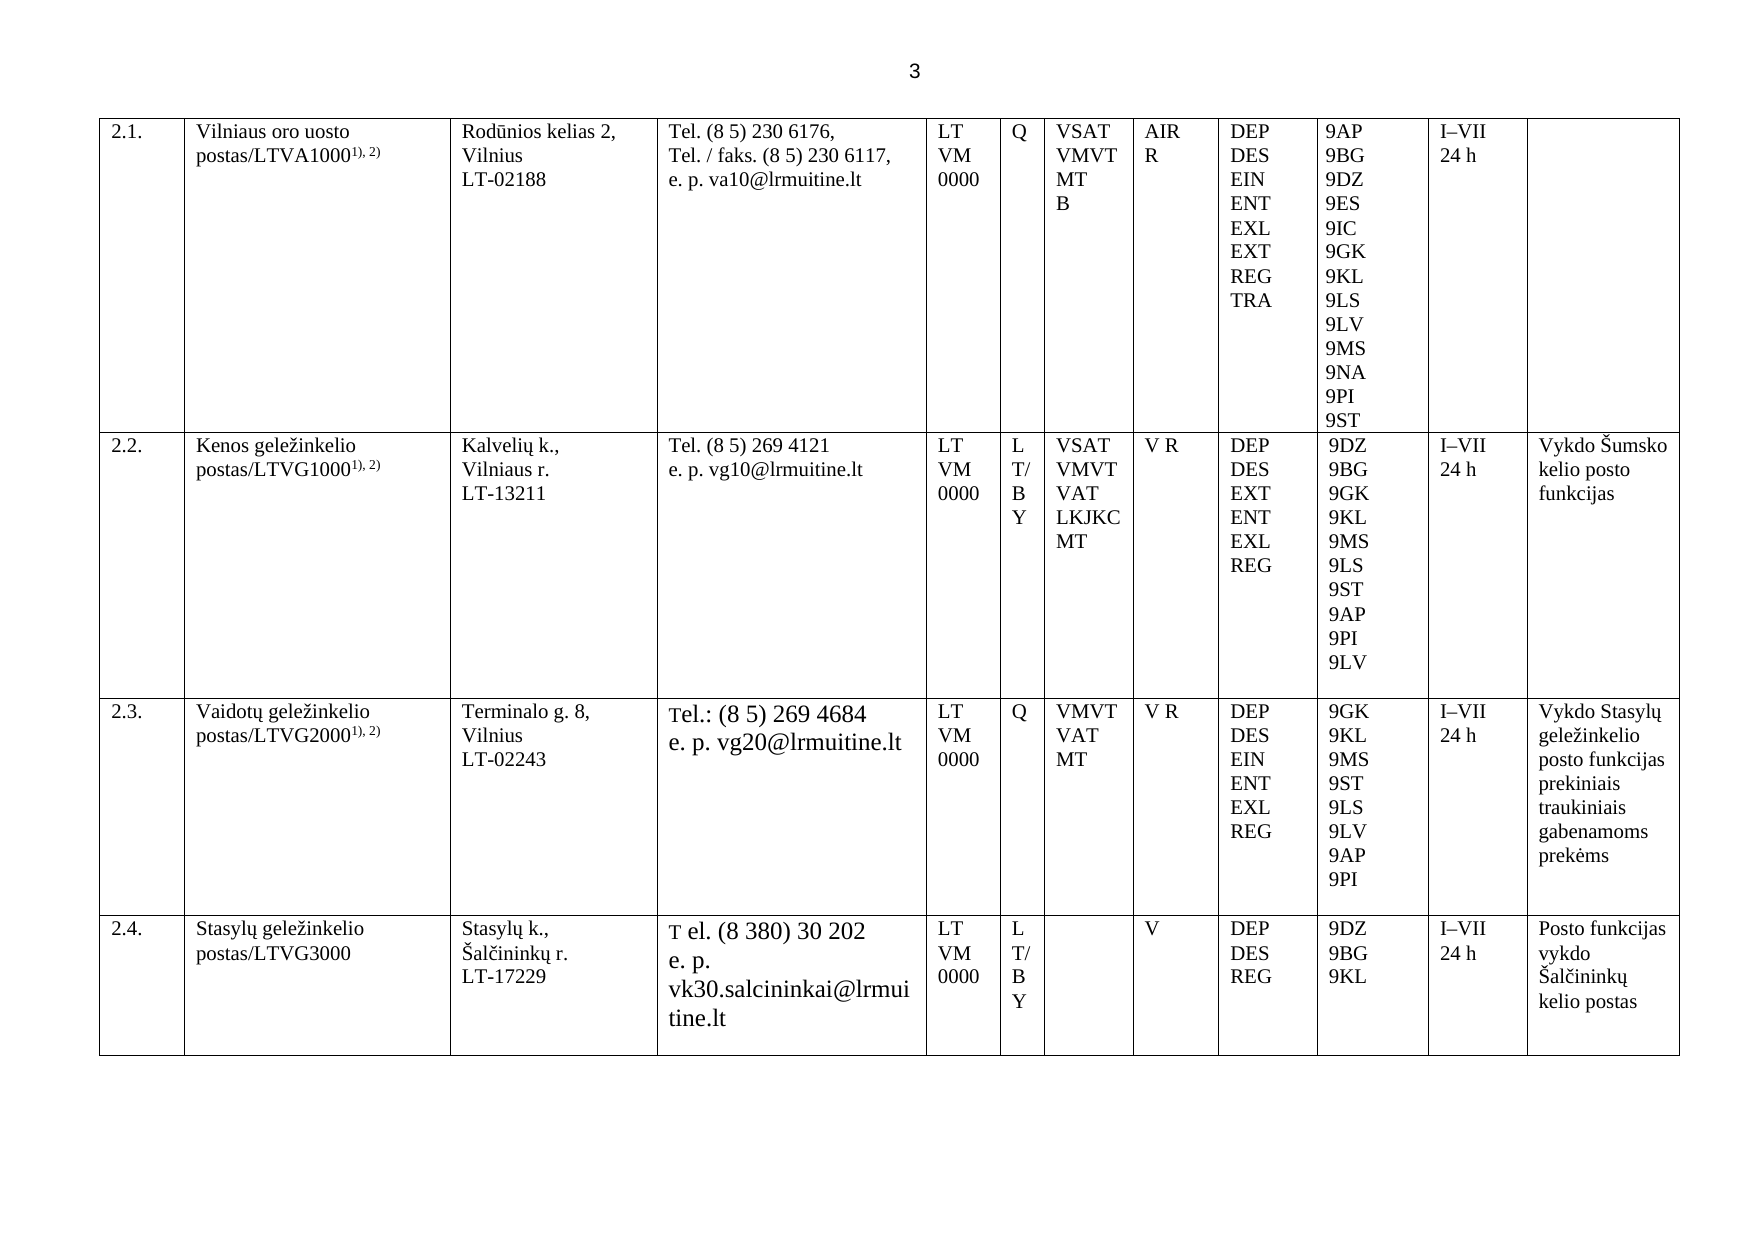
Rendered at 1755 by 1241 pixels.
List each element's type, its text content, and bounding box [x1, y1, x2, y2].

table_cell 2.3. [100, 699, 184, 915]
table_cell V [1134, 916, 1218, 1055]
table_cell DEP DES REG [1219, 916, 1317, 1055]
table_cell DEP DES EIN ENT EXL REG [1219, 699, 1317, 915]
table_cell DEP DES EIN ENT EXL EXT REG TRA [1219, 119, 1317, 432]
table_cell LT VM 0000 [927, 433, 1000, 698]
table_cell V R [1134, 433, 1218, 698]
table_cell 2.4. [100, 916, 184, 1055]
table_cell Rodūnios kelias 2, Vilnius LT-02188 [451, 119, 657, 432]
table_cell 2.2. [100, 433, 184, 698]
table_cell Posto funkcijas vykdo Šalčininkų kelio postas [1528, 916, 1679, 1055]
table_cell VMVT VAT MT [1045, 699, 1133, 915]
table_cell Vykdo Stasylų geležinkelio posto funkcijas prekiniais traukiniais gabenamoms prekėms [1528, 699, 1679, 915]
table_cell T el. (8 380) 30 202 e. p. vk30.salcininkai@lrmuitine.lt [658, 916, 926, 1055]
table_cell Tel. (8 5) 230 6176, Tel. / faks. (8 5) 230 6117, e. p. va10@lrmuitine.lt [658, 119, 926, 432]
table_cell DEP DES EXT ENT EXL REG [1219, 433, 1317, 698]
table_cell Stasylų geležinkelio postas/LTVG3000 [185, 916, 450, 1055]
table_cell I–VII 24 h [1429, 119, 1527, 432]
table_cell Stasylų k., Šalčininkų r. LT-17229 [451, 916, 657, 1055]
table_cell LT/BY [1001, 916, 1044, 1055]
table_cell Tel.: (8 5) 269 4684 e. p. vg20@lrmuitine.lt [658, 699, 926, 915]
table_cell LT/BY [1001, 433, 1044, 698]
table_cell LT VM 0000 [927, 699, 1000, 915]
table_cell 9GK 9KL 9MS 9ST 9LS 9LV 9AP 9PI [1318, 699, 1428, 915]
table_cell 2.1. [100, 119, 184, 432]
table_cell AIR R [1134, 119, 1218, 432]
table_cell Kenos geležinkelio postas/LTVG10001), 2) [185, 433, 450, 698]
table_cell VSAT VMVT VAT LKJKC MT [1045, 433, 1133, 698]
table_cell Vykdo Šumsko kelio posto funkcijas [1528, 433, 1679, 698]
table_cell Vilniaus oro uosto postas/LTVA10001), 2) [185, 119, 450, 432]
table_cell Q [1001, 119, 1044, 432]
table_cell LT VM 0000 [927, 916, 1000, 1055]
table_cell 9DZ 9BG 9KL [1318, 916, 1428, 1055]
table_cell I–VII 24 h [1429, 433, 1527, 698]
table_cell [1045, 916, 1133, 1055]
table_cell [1528, 119, 1679, 432]
table_cell I–VII 24 h [1429, 699, 1527, 915]
table_cell LT VM 0000 [927, 119, 1000, 432]
table_cell Tel. (8 5) 269 4121 e. p. vg10@lrmuitine.lt [658, 433, 926, 698]
table_cell 9AP 9BG 9DZ 9ES 9IC 9GK 9KL 9LS 9LV 9MS 9NA 9PI 9ST [1318, 119, 1428, 432]
table_cell I–VII 24 h [1429, 916, 1527, 1055]
table_cell Kalvelių k., Vilniaus r. LT-13211 [451, 433, 657, 698]
table_cell Q [1001, 699, 1044, 915]
table_cell V R [1134, 699, 1218, 915]
table_cell VSAT VMVT MT B [1045, 119, 1133, 432]
table_cell Vaidotų geležinkelio postas/LTVG20001), 2) [185, 699, 450, 915]
table_cell Terminalo g. 8, Vilnius LT-02243 [451, 699, 657, 915]
table_cell 9DZ 9BG 9GK 9KL 9MS 9LS 9ST 9AP 9PI 9LV [1318, 433, 1428, 698]
